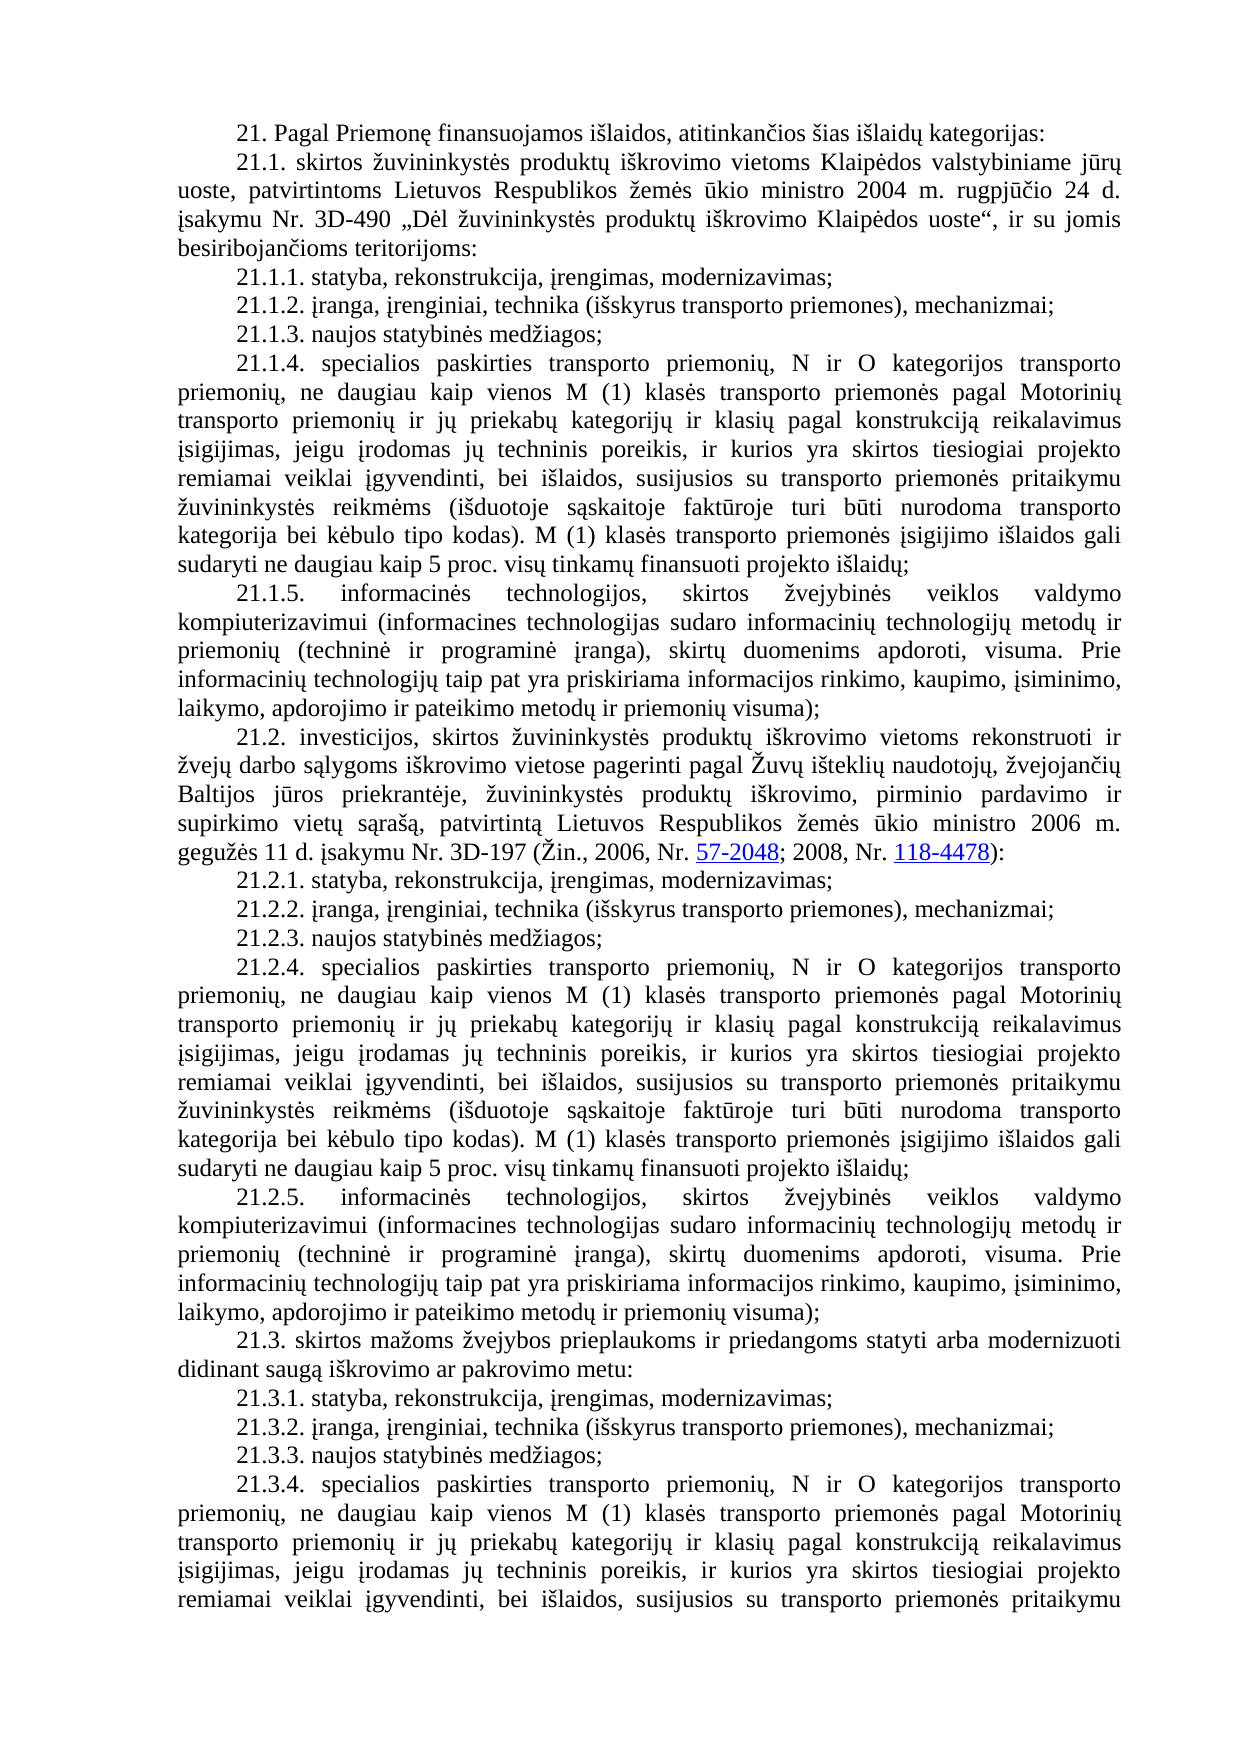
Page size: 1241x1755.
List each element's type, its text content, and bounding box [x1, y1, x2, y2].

text 21.3.1. statyba, rekonstrukcija, įrengimas, modernizavimas; [177, 1383, 1122, 1412]
text 21.2. investicijos, skirtos žuvininkystės produktų iškrovimo vietoms rekonstruoti ir žvejų darbo sąlygoms iškrovimo vietose pagerinti pagal Žuvų išteklių naudotojų, žvejojančių Baltijos jūros priekrantėje, žuvininkystės produktų iškrovimo, pirminio pardavimo ir supirkimo vietų sąrašą, patvirtintą Lietuvos Respublikos žemės ūkio ministro 2006 m. gegužės 11 d. įsakymu Nr. 3D-197 (Žin., 2006, Nr. 57-2048; 2008, Nr. 118-4478): [177, 722, 1122, 866]
text 21.1.2. įranga, įrenginiai, technika (išskyrus transporto priemones), mechanizmai; [177, 291, 1122, 319]
text 21.3.4. specialios paskirties transporto priemonių, N ir O kategorijos transporto priemonių, ne daugiau kaip vienos M (1) klasės transporto priemonės pagal Motorinių transporto priemonių ir jų priekabų kategorijų ir klasių pagal konstrukciją reikalavimus įsigijimas, jeigu įrodamas jų techninis poreikis, ir kurios yra skirtos tiesiogiai projekto remiamai veiklai įgyvendinti, bei išlaidos, susijusios su transporto priemonės pritaikymu [177, 1469, 1122, 1613]
text 21.2.3. naujos statybinės medžiagos; [177, 923, 1122, 952]
text 21.1.5. informacinės technologijos, skirtos žvejybinės veiklos valdymo kompiuterizavimui (informacines technologijas sudaro informacinių technologijų metodų ir priemonių (techninė ir programinė įranga), skirtų duomenims apdoroti, visuma. Prie informacinių technologijų taip pat yra priskiriama informacijos rinkimo, kaupimo, įsiminimo, laikymo, apdorojimo ir pateikimo metodų ir priemonių visuma); [177, 578, 1122, 722]
text 21.2.5. informacinės technologijos, skirtos žvejybinės veiklos valdymo kompiuterizavimui (informacines technologijas sudaro informacinių technologijų metodų ir priemonių (techninė ir programinė įranga), skirtų duomenims apdoroti, visuma. Prie informacinių technologijų taip pat yra priskiriama informacijos rinkimo, kaupimo, įsiminimo, laikymo, apdorojimo ir pateikimo metodų ir priemonių visuma); [177, 1182, 1122, 1326]
text 21.3. skirtos mažoms žvejybos prieplaukoms ir priedangoms statyti arba modernizuoti didinant saugą iškrovimo ar pakrovimo metu: [177, 1326, 1122, 1383]
text 21.3.2. įranga, įrenginiai, technika (išskyrus transporto priemones), mechanizmai; [177, 1412, 1122, 1441]
text 21.2.4. specialios paskirties transporto priemonių, N ir O kategorijos transporto priemonių, ne daugiau kaip vienos M (1) klasės transporto priemonės pagal Motorinių transporto priemonių ir jų priekabų kategorijų ir klasių pagal konstrukciją reikalavimus įsigijimas, jeigu įrodamas jų techninis poreikis, ir kurios yra skirtos tiesiogiai projekto remiamai veiklai įgyvendinti, bei išlaidos, susijusios su transporto priemonės pritaikymu žuvininkystės reikmėms (išduotoje sąskaitoje faktūroje turi būti nurodoma transporto kategorija bei kėbulo tipo kodas). M (1) klasės transporto priemonės įsigijimo išlaidos gali sudaryti ne daugiau kaip 5 proc. visų tinkamų finansuoti projekto išlaidų; [177, 952, 1122, 1182]
text 21.3.3. naujos statybinės medžiagos; [177, 1441, 1122, 1469]
text 21.1. skirtos žuvininkystės produktų iškrovimo vietoms Klaipėdos valstybiniame jūrų uoste, patvirtintoms Lietuvos Respublikos žemės ūkio ministro 2004 m. rugpjūčio 24 d. įsakymu Nr. 3D-490 „Dėl žuvininkystės produktų iškrovimo Klaipėdos uoste“, ir su jomis besiribojančioms teritorijoms: [177, 147, 1122, 262]
text 21.2.1. statyba, rekonstrukcija, įrengimas, modernizavimas; [177, 866, 1122, 894]
text 21.1.3. naujos statybinės medžiagos; [177, 319, 1122, 348]
text 21.1.1. statyba, rekonstrukcija, įrengimas, modernizavimas; [177, 262, 1122, 291]
text 21. Pagal Priemonę finansuojamos išlaidos, atitinkančios šias išlaidų kategorijas: [177, 118, 1122, 147]
text 21.1.4. specialios paskirties transporto priemonių, N ir O kategorijos transporto priemonių, ne daugiau kaip vienos M (1) klasės transporto priemonės pagal Motorinių transporto priemonių ir jų priekabų kategorijų ir klasių pagal konstrukciją reikalavimus įsigijimas, jeigu įrodomas jų techninis poreikis, ir kurios yra skirtos tiesiogiai projekto remiamai veiklai įgyvendinti, bei išlaidos, susijusios su transporto priemonės pritaikymu žuvininkystės reikmėms (išduotoje sąskaitoje faktūroje turi būti nurodoma transporto kategorija bei kėbulo tipo kodas). M (1) klasės transporto priemonės įsigijimo išlaidos gali sudaryti ne daugiau kaip 5 proc. visų tinkamų finansuoti projekto išlaidų; [177, 348, 1122, 578]
text 21.2.2. įranga, įrenginiai, technika (išskyrus transporto priemones), mechanizmai; [177, 894, 1122, 923]
